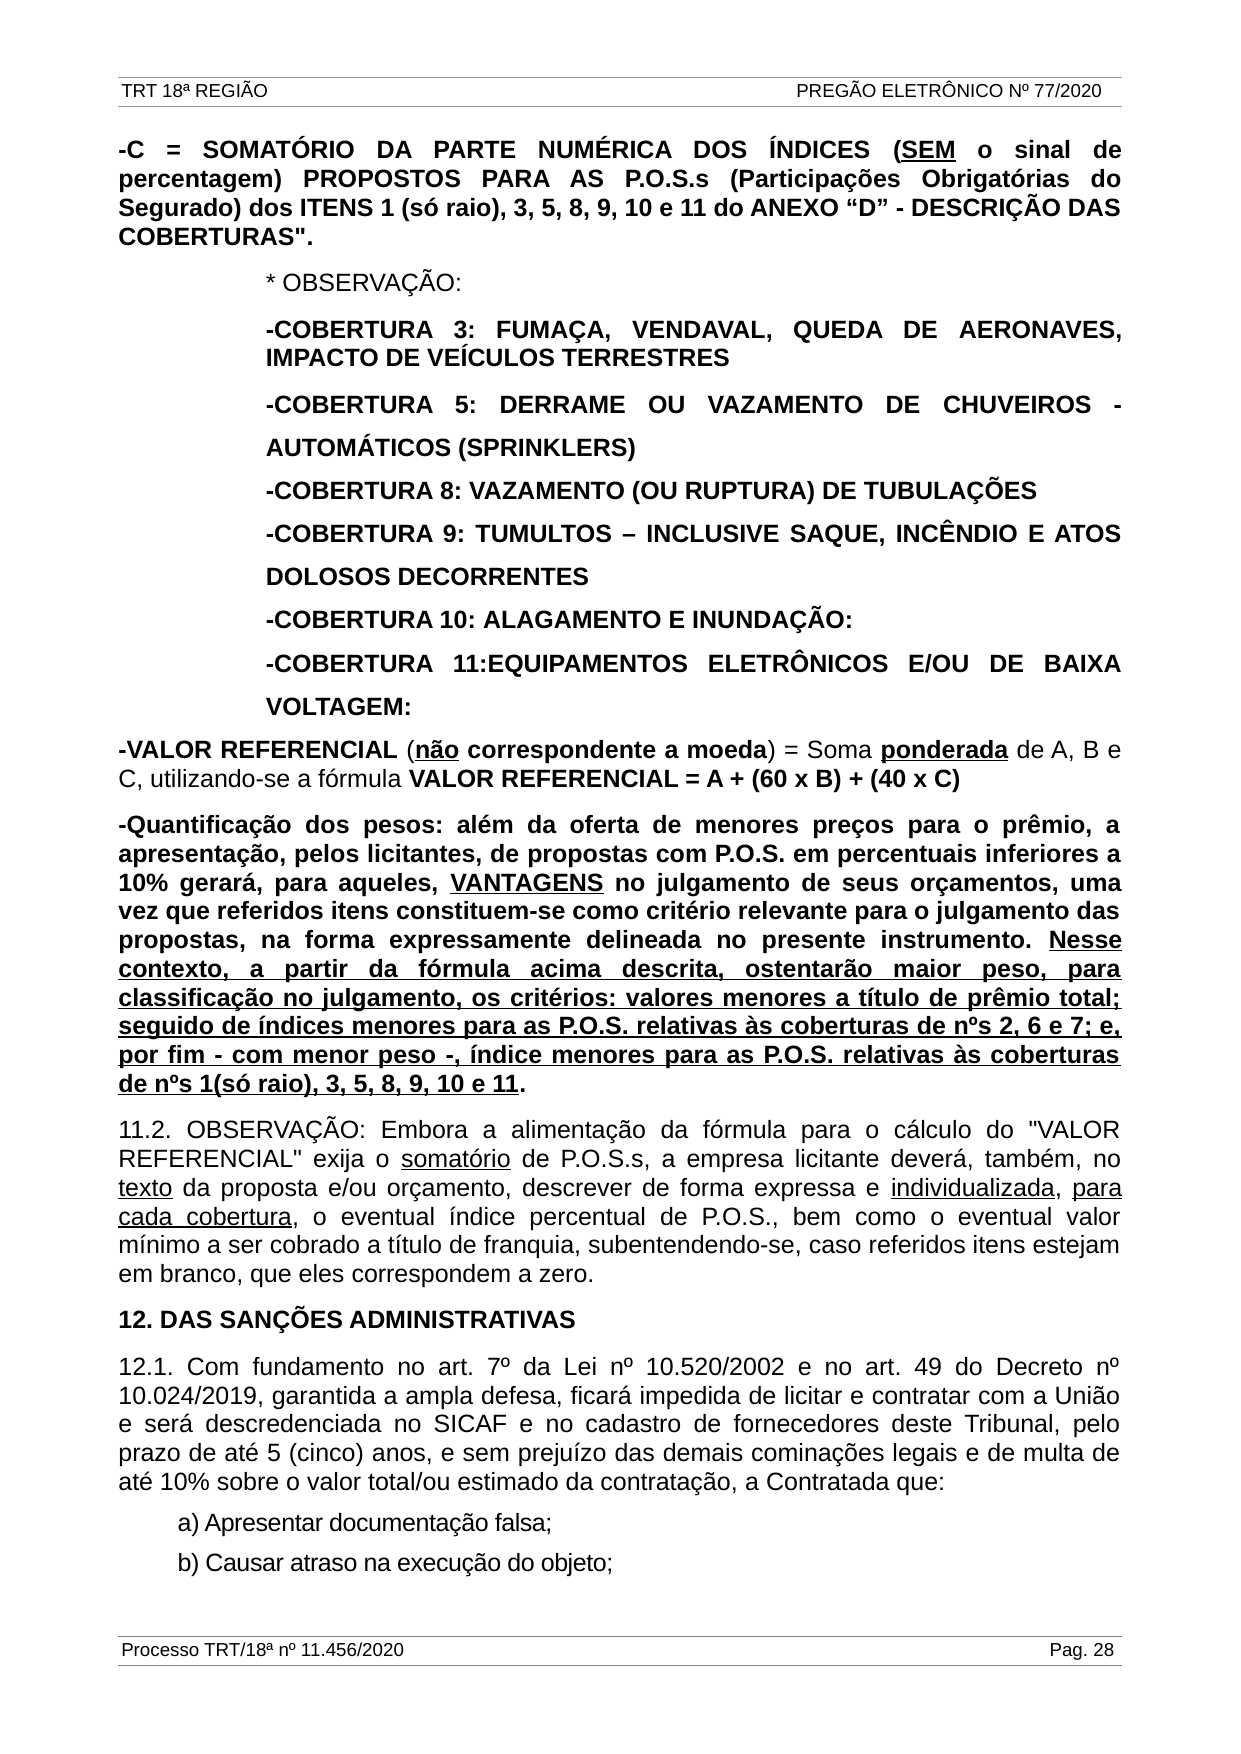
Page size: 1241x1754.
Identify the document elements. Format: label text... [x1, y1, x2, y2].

text -COBERTURA 11:EQUIPAMENTOS ELETRÔNICOS E/OU DE BAIXA VOLTAGEM: [266, 649, 1122, 721]
text -COBERTURA 8: VAZAMENTO (OU RUPTURA) DE TUBULAÇÕES [266, 476, 1122, 505]
text 12.1. Com fundamento no art. 7º da Lei nº 10.520/2002 e no art. 49 do Decreto nº 10.024/2019, garantida a ampla defesa, ficará impedida de licitar e contratar com a União e será descredenciada no SICAF e no cadastro de fornecedores deste Tribunal, pelo prazo de até 5 (cinco) anos, e sem prejuízo das demais cominações legais e de multa de até 10% sobre o valor total/ou estimado da contratação, a Contratada que: [118, 1352, 1122, 1496]
text * OBSERVAÇÃO: [266, 268, 1122, 297]
text -COBERTURA 10: ALAGAMENTO E INUNDAÇÃO: [266, 606, 1122, 634]
text 11.2. OBSERVAÇÃO: Embora a alimentação da fórmula para o cálculo do "VALOR REFERENCIAL" exija o somatório de P.O.S.s, a empresa licitante deverá, também, no texto da proposta e/ou orçamento, descrever de forma expressa e individualizada, para cada cobertura, o eventual índice percentual de P.O.S., bem como o eventual valor mínimo a ser cobrado a título de franquia, subentendendo-se, caso referidos itens estejam em branco, que eles correspondem a zero. [118, 1115, 1122, 1288]
text -COBERTURA 5: DERRAME OU VAZAMENTO DE CHUVEIROS - AUTOMÁTICOS (SPRINKLERS) [266, 390, 1122, 462]
text -COBERTURA 9: TUMULTOS – INCLUSIVE SAQUE, INCÊNDIO E ATOS DOLOSOS DECORRENTES [266, 519, 1122, 591]
text a) Apresentar documentação falsa; [177, 1507, 1122, 1536]
text por fim - com menor peso -, índice menores para as P.O.S. relativas às coberturas de nºs 1(só raio), 3, 5, 8, 9, 10 e 11. [118, 1038, 1122, 1098]
text b) Causar atraso na execução do objeto; [177, 1548, 1122, 1577]
text 12. DAS SANÇÕES ADMINISTRATIVAS [118, 1306, 1122, 1334]
text -COBERTURA 3: FUMAÇA, VENDAVAL, QUEDA DE AERONAVES, IMPACTO DE VEÍCULOS TERRESTRES [266, 315, 1122, 372]
text seguido de índices menores para as P.O.S. relativas às coberturas de nºs 2, 6 e 7; e, [118, 1009, 1122, 1036]
text -C = SOMATÓRIO DA PARTE NUMÉRICA DOS ÍNDICES (SEM o sinal de percentagem) PROPOSTOS PARA AS P.O.S.s (Participações Obrigatórias do Segurado) dos ITENS 1 (só raio), 3, 5, 8, 9, 10 e 11 do ANEXO “D” - DESCRIÇÃO DAS COBERTURAS". [118, 136, 1122, 251]
text -VALOR REFERENCIAL (não correspondente a moeda) = Soma ponderada de A, B e C, utilizando-se a fórmula VALOR REFERENCIAL = A + (60 x B) + (40 x C) [118, 735, 1122, 792]
text -Quantificação dos pesos: além da oferta de menores preços para o prêmio, a apresentação, pelos licitantes, de propostas com P.O.S. em percentuais inferiores a 10% gerará, para aqueles, VANTAGENS no julgamento de seus orçamentos, uma vez que referidos itens constituem-se como critério relevante para o julgamento das propostas, na forma expressamente delineada no presente instrumento. Nesse contexto, a partir da fórmula acima descrita, ostentarão maior peso, para [118, 810, 1122, 979]
text classificação no julgamento, os critérios: valores menores a título de prêmio total; [118, 980, 1122, 1008]
